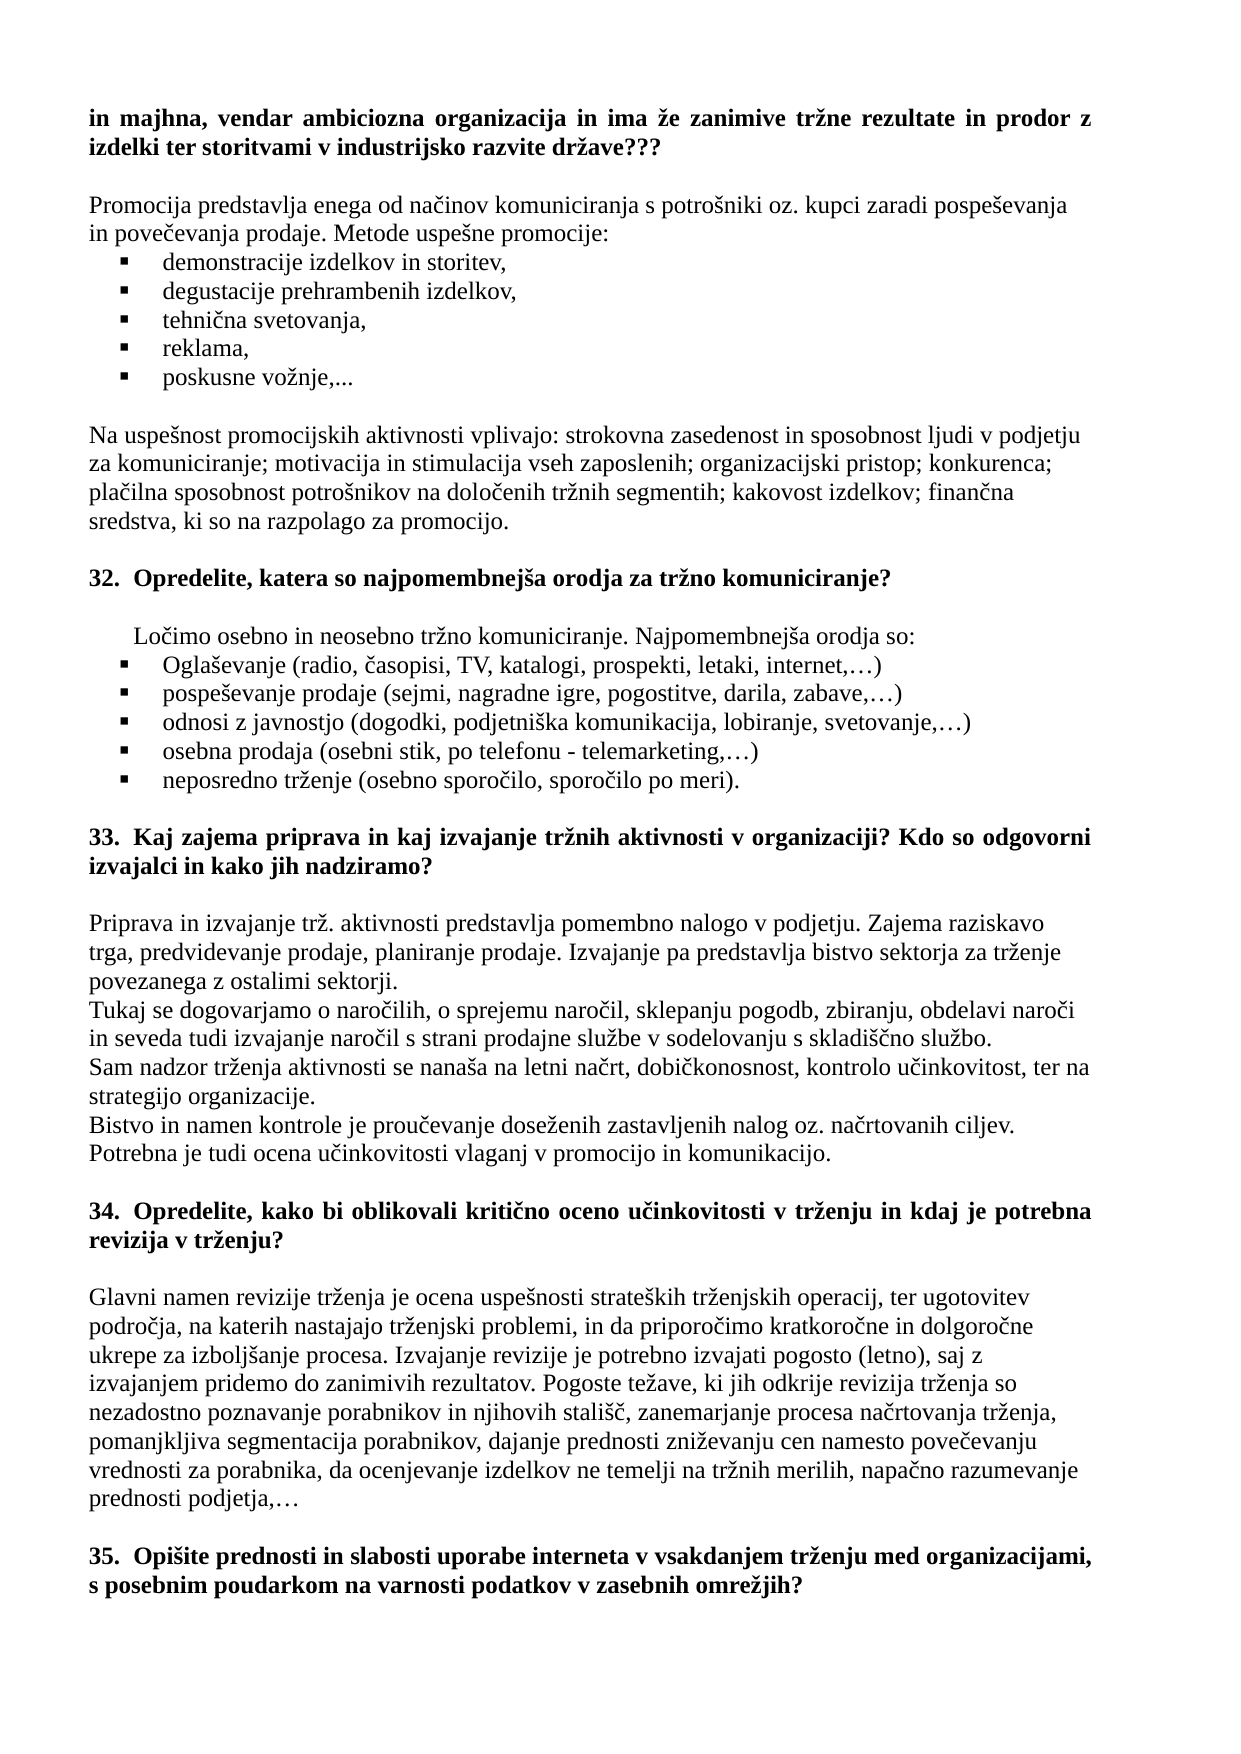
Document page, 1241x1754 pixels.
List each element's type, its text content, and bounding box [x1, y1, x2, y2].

list demonstracije izdelkov in storitev, [118, 247, 1093, 276]
text Bistvo in namen kontrole je proučevanje doseženih zastavljenih nalog oz. načrtovanih ciljev. Potrebna je tudi ocena učinkovitosti vlaganj v promocijo in komunikacijo. [89, 1110, 1093, 1167]
text Sam nadzor trženja aktivnosti se nanaša na letni načrt, dobičkonosnost, kontrolo učinkovitost, ter na strategijo organizacije. [89, 1052, 1093, 1110]
text Priprava in izvajanje trž. aktivnosti predstavlja pomembno nalogo v podjetju. Zajema raziskavo trga, predvidevanje prodaje, planiranje prodaje. Izvajanje pa predstavlja bistvo sektorja za trženje povezanega z ostalimi sektorji. [89, 908, 1093, 995]
list Opredelite, katera so najpomembnejša orodja za tržno komuniciranje? [89, 563, 1093, 592]
text Tukaj se dogovarjamo o naročilih, o sprejemu naročil, sklepanju pogodb, zbiranju, obdelavi naroči in seveda tudi izvajanje naročil s strani prodajne službe v sodelovanju s skladiščno službo. [89, 995, 1093, 1052]
text Glavni namen revizije trženja je ocena uspešnosti strateških trženjskih operacij, ter ugotovitev področja, na katerih nastajajo trženjski problemi, in da priporočimo kratkoročne in dolgoročne ukrepe za izboljšanje procesa. Izvajanje revizije je potrebno izvajati pogosto (letno), saj z izvajanjem pridemo do zanimivih rezultatov. Pogoste težave, ki jih odkrije revizija trženja so nezadostno poznavanje porabnikov in njihovih stališč, zanemarjanje procesa načrtovanja trženja, pomanjkljiva segmentacija porabnikov, dajanje prednosti zniževanju cen namesto povečevanju vrednosti za porabnika, da ocenjevanje izdelkov ne temelji na tržnih merilih, napačno razumevanje prednosti podjetja,… [89, 1282, 1093, 1512]
list tehnična svetovanja, [118, 305, 1093, 333]
text Promocija predstavlja enega od načinov komuniciranja s potrošniki oz. kupci zaradi pospeševanja in povečevanja prodaje. Metode uspešne promocije: [89, 190, 1093, 247]
text Ločimo osebno in neosebno tržno komuniciranje. Najpomembnejša orodja so: [133, 621, 1093, 650]
list Opredelite, kako bi oblikovali kritično oceno učinkovitosti v trženju in kdaj je potrebna revizija v trženju? [89, 1196, 1093, 1253]
list degustacije prehrambenih izdelkov, [118, 276, 1093, 305]
list Opišite prednosti in slabosti uporabe interneta v vsakdanjem trženju med organizacijami, s posebnim poudarkom na varnosti podatkov v zasebnih omrežjih? [89, 1541, 1093, 1598]
list pospeševanje prodaje (sejmi, nagradne igre, pogostitve, darila, zabave,…) [118, 678, 1093, 707]
list osebna prodaja (osebni stik, po telefonu - telemarketing,…) [118, 736, 1093, 765]
list Kaj zajema priprava in kaj izvajanje tržnih aktivnosti v organizaciji? Kdo so odgovorni izvajalci in kako jih nadziramo? [89, 822, 1093, 880]
list reklama, [118, 333, 1093, 362]
text Na uspešnost promocijskih aktivnosti vplivajo: strokovna zasedenost in sposobnost ljudi v podjetju za komuniciranje; motivacija in stimulacija vseh zaposlenih; organizacijski pristop; konkurenca; plačilna sposobnost potrošnikov na določenih tržnih segmentih; kakovost izdelkov; finančna sredstva, ki so na razpolago za promocijo. [89, 420, 1093, 535]
list poskusne vožnje,... [118, 362, 1093, 391]
list odnosi z javnostjo (dogodki, podjetniška komunikacija, lobiranje, svetovanje,…) [118, 707, 1093, 736]
list Oglaševanje (radio, časopisi, TV, katalogi, prospekti, letaki, internet,…) [118, 650, 1093, 678]
list neposredno trženje (osebno sporočilo, sporočilo po meri). [118, 765, 1093, 793]
list in majhna, vendar ambiciozna organizacija in ima že zanimive tržne rezultate in prodor z izdelki ter storitvami v industrijsko razvite države??? [89, 103, 1093, 161]
